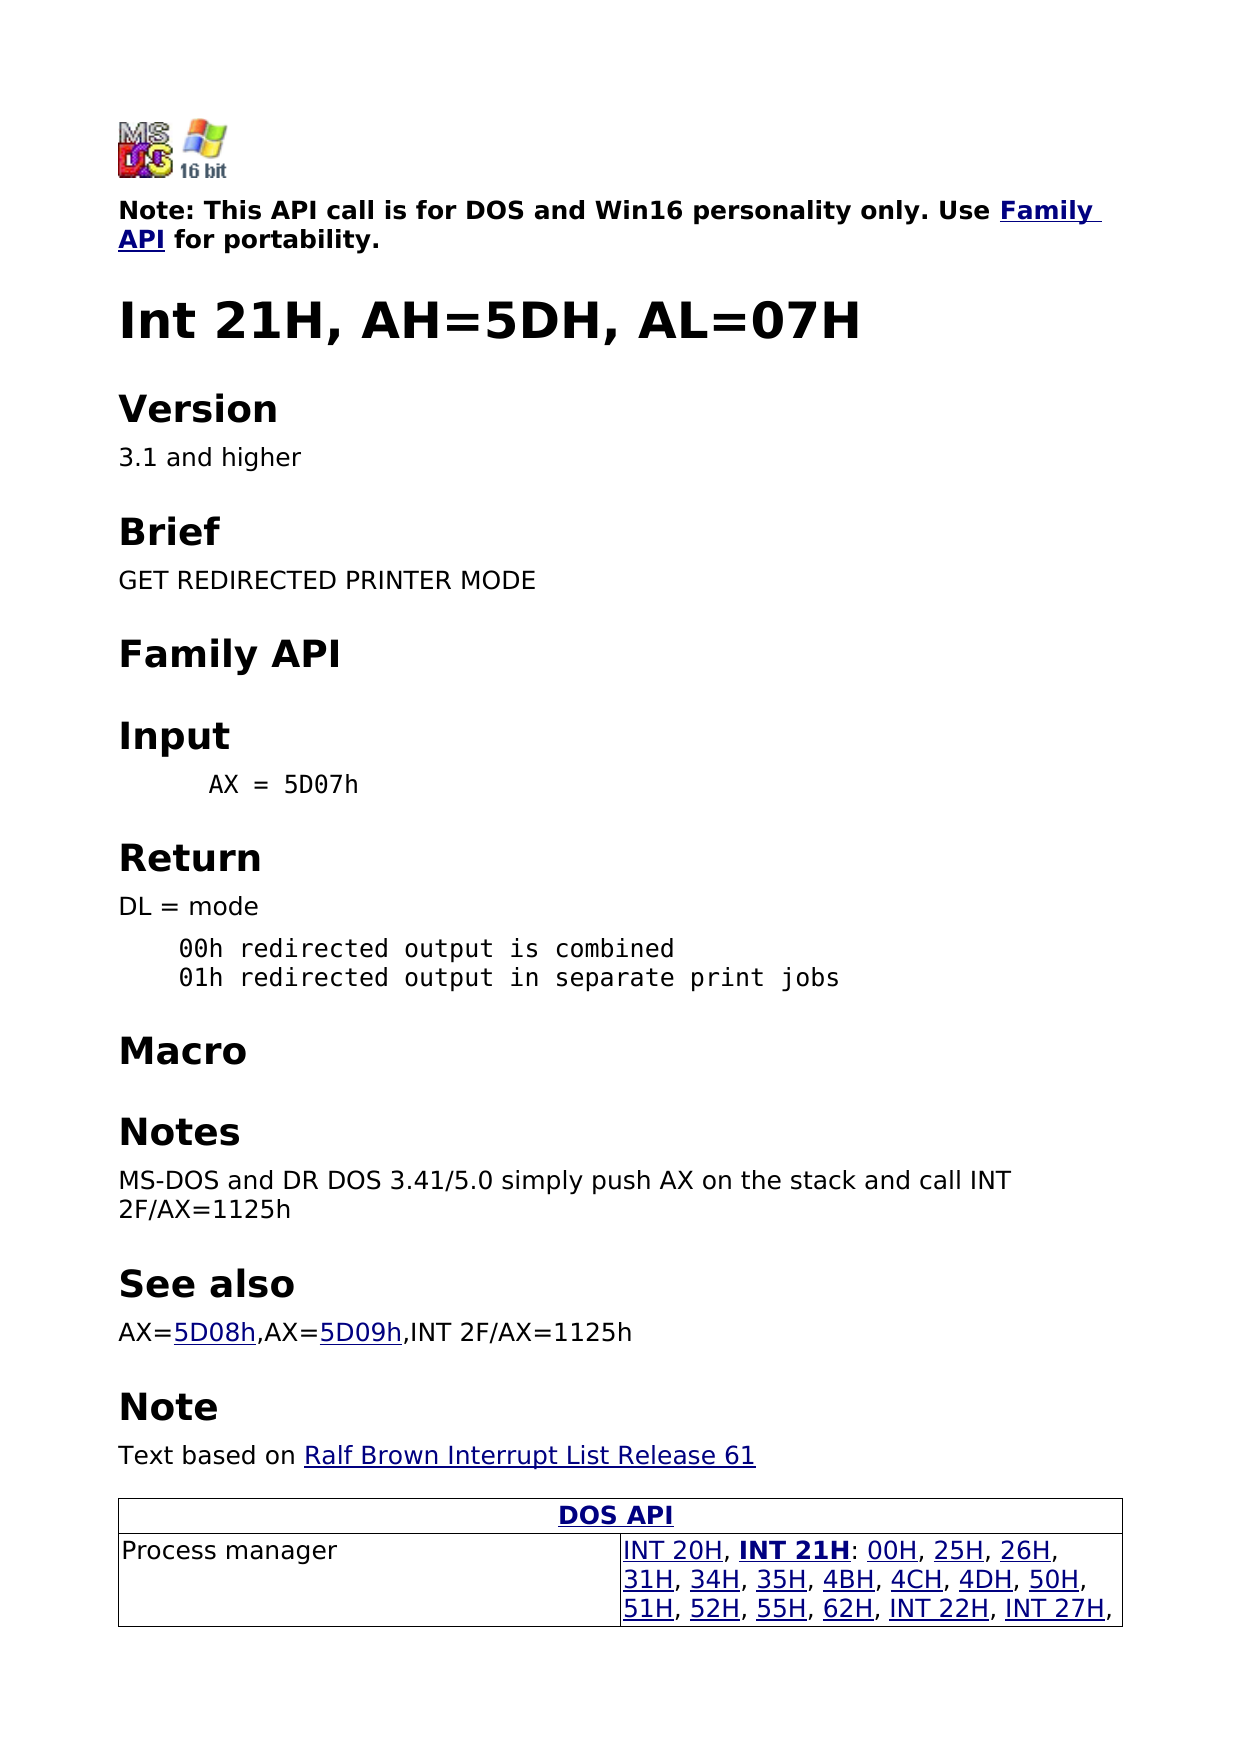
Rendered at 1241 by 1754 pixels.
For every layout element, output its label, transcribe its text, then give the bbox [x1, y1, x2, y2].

text MS-DOS and DR DOS 3.41/5.0 simply push AX on the stack and call INT 2F/AX=1125h [118, 1167, 1122, 1225]
subtitle Return [118, 836, 1122, 880]
table_cell Process manager [119, 1534, 620, 1626]
text AX = 5D07h [118, 770, 1122, 799]
subtitle Brief [118, 510, 1122, 554]
picture [118, 122, 173, 178]
text 00h redirected output is combined 01h redirected output in separate print jobs [118, 934, 1122, 992]
subtitle Int 21H, AH=5DH, AL=07H [118, 292, 1122, 350]
text Text based on Ralf Brown Interrupt List Release 61 [118, 1441, 1122, 1471]
text Note: This API call is for DOS and Win16 personality only. Use Family API for portability. [118, 196, 1122, 254]
subtitle Family API [118, 633, 1122, 677]
text DL = mode [118, 892, 1122, 922]
subtitle See also [118, 1262, 1122, 1306]
subtitle Macro [118, 1029, 1122, 1073]
table_header DOS API [119, 1499, 1122, 1533]
subtitle Input [118, 714, 1122, 758]
subtitle Version [118, 387, 1122, 431]
text 3.1 and higher [118, 444, 1122, 473]
subtitle Notes [118, 1110, 1122, 1154]
text GET REDIRECTED PRINTER MODE [118, 566, 1122, 596]
table_cell INT 20H, INT 21H: 00H, 25H, 26H, 31H, 34H, 35H, 4BH, 4CH, 4DH, 50H, 51H, 52H, 55H, 62H, INT 22H, INT 27H, [621, 1534, 1122, 1626]
picture [180, 118, 228, 178]
text AX=5D08h,AX=5D09h,INT 2F/AX=1125h [118, 1318, 1122, 1348]
subtitle Note [118, 1385, 1122, 1429]
